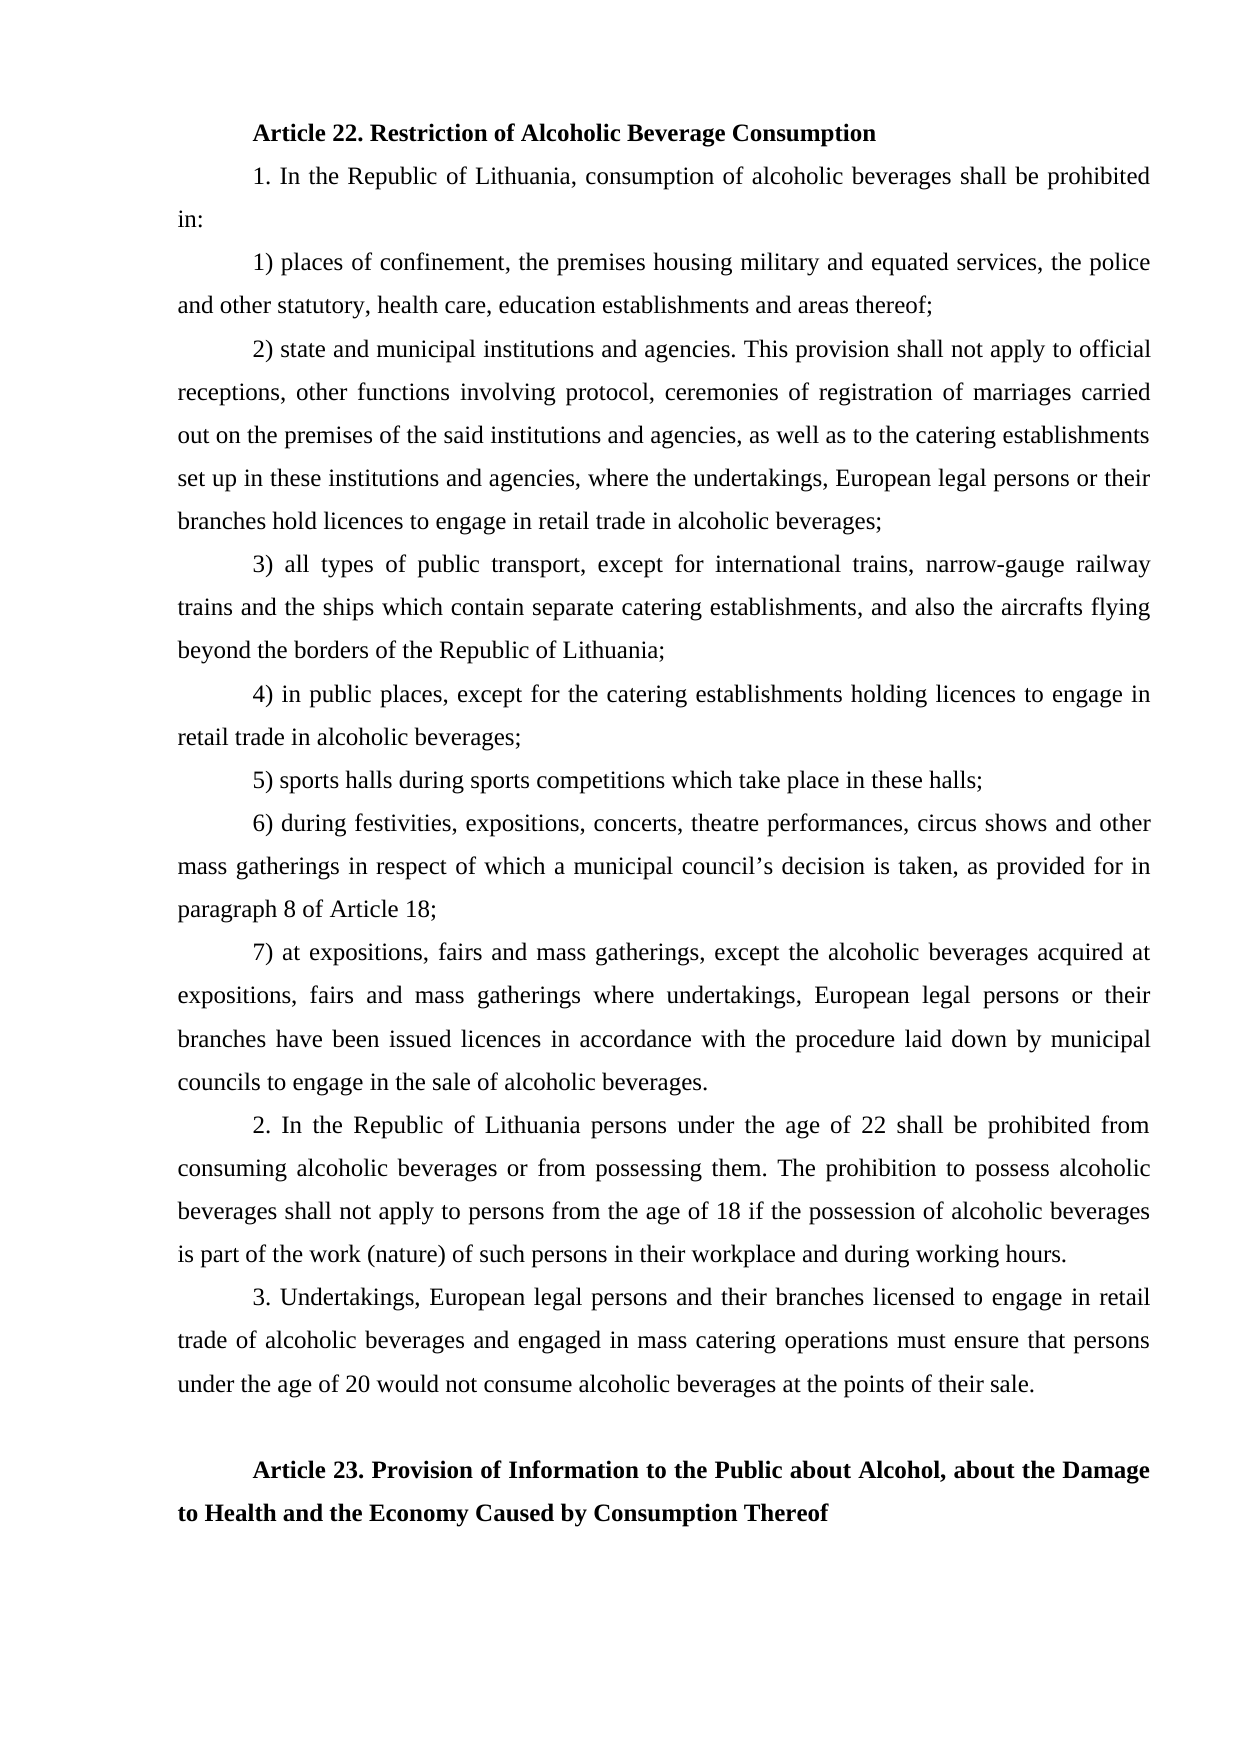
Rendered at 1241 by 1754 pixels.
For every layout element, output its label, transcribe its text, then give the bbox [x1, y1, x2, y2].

text 4) in public places, except for the catering establishments holding licences to engage in retail trade in alcoholic beverages; [177, 679, 1152, 751]
text 7) at expositions, fairs and mass gatherings, except the alcoholic beverages acquired at expositions, fairs and mass gatherings where undertakings, European legal persons or their branches have been issued licences in accordance with the procedure laid down by municipal councils to engage in the sale of alcoholic beverages. [177, 937, 1152, 1096]
text 1. In the Republic of Lithuania, consumption of alcoholic beverages shall be prohibited in: [177, 161, 1152, 233]
text Article 23. Provision of Information to the Public about Alcohol, about the Damage to Health and the Economy Caused by Consumption Thereof [177, 1455, 1152, 1527]
text 3) all types of public transport, except for international trains, narrow-gauge railway trains and the ships which contain separate catering establishments, and also the aircrafts flying beyond the borders of the Republic of Lithuania; [177, 549, 1152, 664]
text 2) state and municipal institutions and agencies. This provision shall not apply to official receptions, other functions involving protocol, ceremonies of registration of marriages carried out on the premises of the said institutions and agencies, as well as to the catering establishments set up in these institutions and agencies, where the undertakings, European legal persons or their branches hold licences to engage in retail trade in alcoholic beverages; [177, 334, 1152, 535]
text 5) sports halls during sports competitions which take place in these halls; [177, 765, 1152, 794]
text 3. Undertakings, European legal persons and their branches licensed to engage in retail trade of alcoholic beverages and engaged in mass catering operations must ensure that persons under the age of 20 would not consume alcoholic beverages at the points of their sale. [177, 1282, 1152, 1397]
text 1) places of confinement, the premises housing military and equated services, the police and other statutory, health care, education establishments and areas thereof; [177, 247, 1152, 319]
text 2. In the Republic of Lithuania persons under the age of 22 shall be prohibited from consuming alcoholic beverages or from possessing them. The prohibition to possess alcoholic beverages shall not apply to persons from the age of 18 if the possession of alcoholic beverages is part of the work (nature) of such persons in their workplace and during working hours. [177, 1110, 1152, 1268]
text 6) during festivities, expositions, concerts, theatre performances, circus shows and other mass gatherings in respect of which a municipal council’s decision is taken, as provided for in paragraph 8 of Article 18; [177, 808, 1152, 923]
text Article 22. Restriction of Alcoholic Beverage Consumption [177, 118, 1152, 147]
